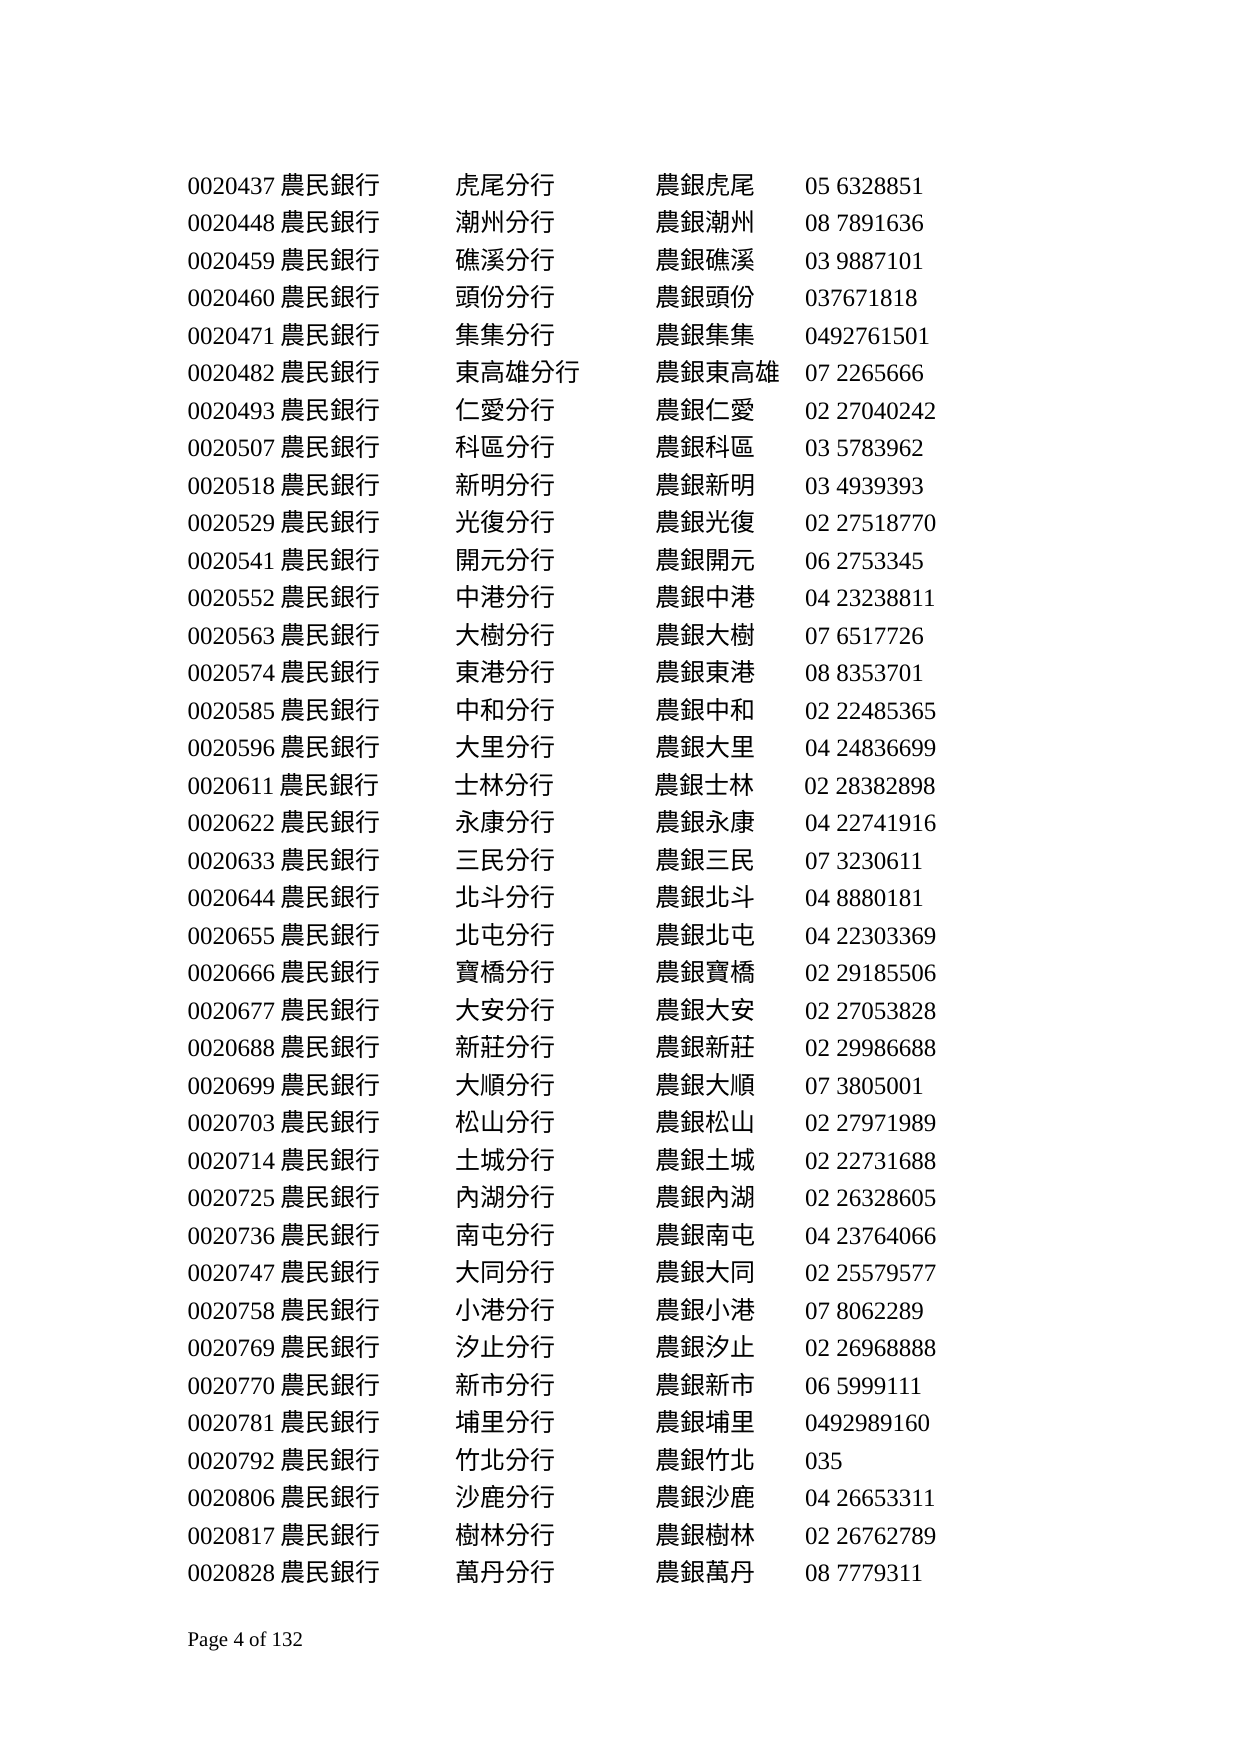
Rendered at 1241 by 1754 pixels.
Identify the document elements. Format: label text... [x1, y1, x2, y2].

text 0020460農民銀行 頭份分行 農銀頭份 037671818 [187, 277, 1053, 314]
text 0020552農民銀行 中港分行 農銀中港 04 23238811 [187, 577, 1053, 614]
text 0020633農民銀行 三民分行 農銀三民 07 3230611 [187, 839, 1053, 877]
text 0020792農民銀行 竹北分行 農銀竹北 035 [187, 1439, 1053, 1477]
text 0020677農民銀行 大安分行 農銀大安 02 27053828 [187, 989, 1053, 1027]
text 0020703農民銀行 松山分行 農銀松山 02 27971989 [187, 1102, 1053, 1139]
text 0020518農民銀行 新明分行 農銀新明 03 4939393 [187, 464, 1053, 502]
text 0020437農民銀行 虎尾分行 農銀虎尾 05 6328851 [187, 164, 1053, 202]
text 0020644農民銀行 北斗分行 農銀北斗 04 8880181 [187, 877, 1053, 914]
text 0020541農民銀行 開元分行 農銀開元 06 2753345 [187, 539, 1053, 577]
text 0020574農民銀行 東港分行 農銀東港 08 8353701 [187, 652, 1053, 689]
text 0020482農民銀行 東高雄分行 農銀東高雄 07 2265666 [187, 352, 1053, 389]
text 0020563農民銀行 大樹分行 農銀大樹 07 6517726 [187, 614, 1053, 652]
text 0020699農民銀行 大順分行 農銀大順 07 3805001 [187, 1064, 1053, 1102]
text 0020781農民銀行 埔里分行 農銀埔里 0492989160 [187, 1402, 1053, 1439]
text 0020655農民銀行 北屯分行 農銀北屯 04 22303369 [187, 914, 1053, 952]
text 0020828農民銀行 萬丹分行 農銀萬丹 08 7779311 [187, 1552, 1053, 1589]
text 0020529農民銀行 光復分行 農銀光復 02 27518770 [187, 502, 1053, 539]
text 0020736農民銀行 南屯分行 農銀南屯 04 23764066 [187, 1214, 1053, 1252]
text 0020806農民銀行 沙鹿分行 農銀沙鹿 04 26653311 [187, 1477, 1053, 1514]
text 0020611農民銀行 士林分行 農銀士林 02 28382898 [187, 764, 1053, 802]
text 0020596農民銀行 大里分行 農銀大里 04 24836699 [187, 727, 1053, 764]
text 0020448農民銀行 潮州分行 農銀潮州 08 7891636 [187, 202, 1053, 239]
text 0020471農民銀行 集集分行 農銀集集 0492761501 [187, 314, 1053, 352]
text 0020758農民銀行 小港分行 農銀小港 07 8062289 [187, 1289, 1053, 1327]
text 0020622農民銀行 永康分行 農銀永康 04 22741916 [187, 802, 1053, 839]
text 0020714農民銀行 土城分行 農銀土城 02 22731688 [187, 1139, 1053, 1177]
text 0020666農民銀行 寶橋分行 農銀寶橋 02 29185506 [187, 952, 1053, 989]
text 0020725農民銀行 內湖分行 農銀內湖 02 26328605 [187, 1177, 1053, 1214]
text 0020459農民銀行 礁溪分行 農銀礁溪 03 9887101 [187, 239, 1053, 277]
text 0020747農民銀行 大同分行 農銀大同 02 25579577 [187, 1252, 1053, 1289]
text 0020769農民銀行 汐止分行 農銀汐止 02 26968888 [187, 1327, 1053, 1364]
text 0020688農民銀行 新莊分行 農銀新莊 02 29986688 [187, 1027, 1053, 1064]
text 0020770農民銀行 新市分行 農銀新市 06 5999111 [187, 1364, 1053, 1402]
text 0020507農民銀行 科區分行 農銀科區 03 5783962 [187, 427, 1053, 464]
text 0020585農民銀行 中和分行 農銀中和 02 22485365 [187, 689, 1053, 727]
text 0020817農民銀行 樹林分行 農銀樹林 02 26762789 [187, 1514, 1053, 1552]
text 0020493農民銀行 仁愛分行 農銀仁愛 02 27040242 [187, 389, 1053, 427]
